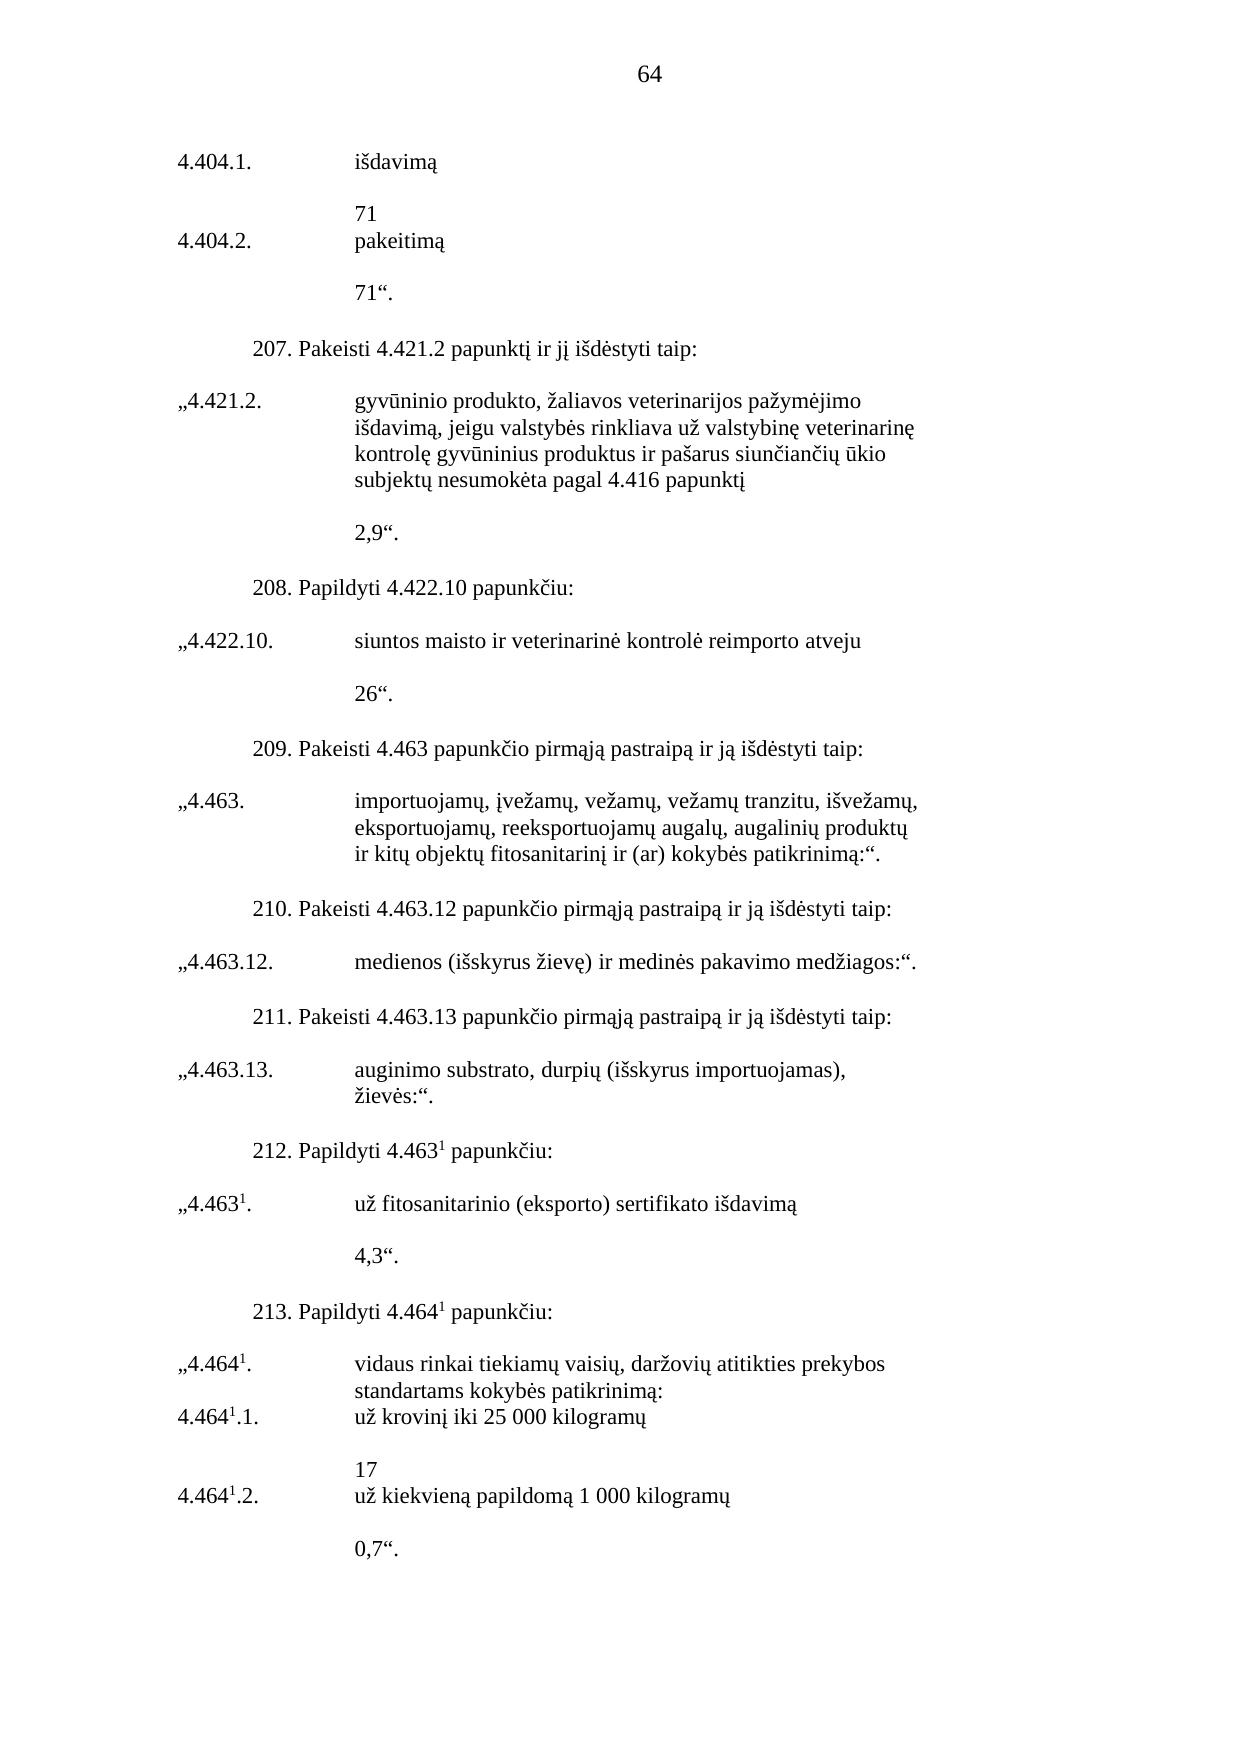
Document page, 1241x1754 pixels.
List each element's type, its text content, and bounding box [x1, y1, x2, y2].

text 213. Papildyti 4.4641 papunkčiu: [177, 1298, 1122, 1324]
text „4.463.13. auginimo substrato, durpių (išskyrus importuojamas), [177, 1056, 974, 1082]
text 4.404.1. išdavimą 71 [177, 148, 974, 227]
text eksportuojamų, reeksportuojamų augalų, augalinių produktų [354, 814, 974, 840]
text 4.4641.2. už kiekvieną papildomą 1 000 kilogramų 0,7“. [177, 1482, 974, 1561]
text „4.4641. vidaus rinkai tiekiamų vaisių, daržovių atitikties prekybos [177, 1350, 974, 1377]
text ir kitų objektų fitosanitarinį ir (ar) kokybės patikrinimą:“. [354, 840, 974, 866]
text „4.463. importuojamų, įvežamų, vežamų, vežamų tranzitu, išvežamų, [177, 787, 974, 814]
text „4.421.2. gyvūninio produkto, žaliavos veterinarijos pažymėjimo [177, 387, 974, 414]
text 208. Papildyti 4.422.10 papunkčiu: [177, 574, 1122, 601]
text kontrolę gyvūninius produktus ir pašarus siunčiančių ūkio [354, 440, 974, 466]
text žievės:“. [354, 1082, 974, 1108]
text „4.4631. už fitosanitarinio (eksporto) sertifikato išdavimą 4,3“. [177, 1190, 974, 1269]
text 207. Pakeisti 4.421.2 papunktį ir jį išdėstyti taip: [177, 334, 1122, 361]
text 209. Pakeisti 4.463 papunkčio pirmąją pastraipą ir ją išdėstyti taip: [177, 735, 1122, 761]
text išdavimą, jeigu valstybės rinkliava už valstybinę veterinarinę [354, 414, 974, 440]
text 212. Papildyti 4.4631 papunkčiu: [177, 1137, 1122, 1163]
text „4.422.10. siuntos maisto ir veterinarinė kontrolė reimporto atveju 26“. [177, 627, 974, 706]
text 4.4641.1. už krovinį iki 25 000 kilogramų 17 [177, 1403, 974, 1482]
text standartams kokybės patikrinimą: [354, 1377, 974, 1403]
text „4.463.12. medienos (išskyrus žievę) ir medinės pakavimo medžiagos:“. [177, 948, 974, 974]
text subjektų nesumokėta pagal 4.416 papunktį 2,9“. [354, 466, 974, 545]
text 211. Pakeisti 4.463.13 papunkčio pirmąją pastraipą ir ją išdėstyti taip: [177, 1003, 1122, 1029]
text 4.404.2. pakeitimą 71“. [177, 227, 974, 306]
text 210. Pakeisti 4.463.12 papunkčio pirmąją pastraipą ir ją išdėstyti taip: [177, 895, 1122, 922]
